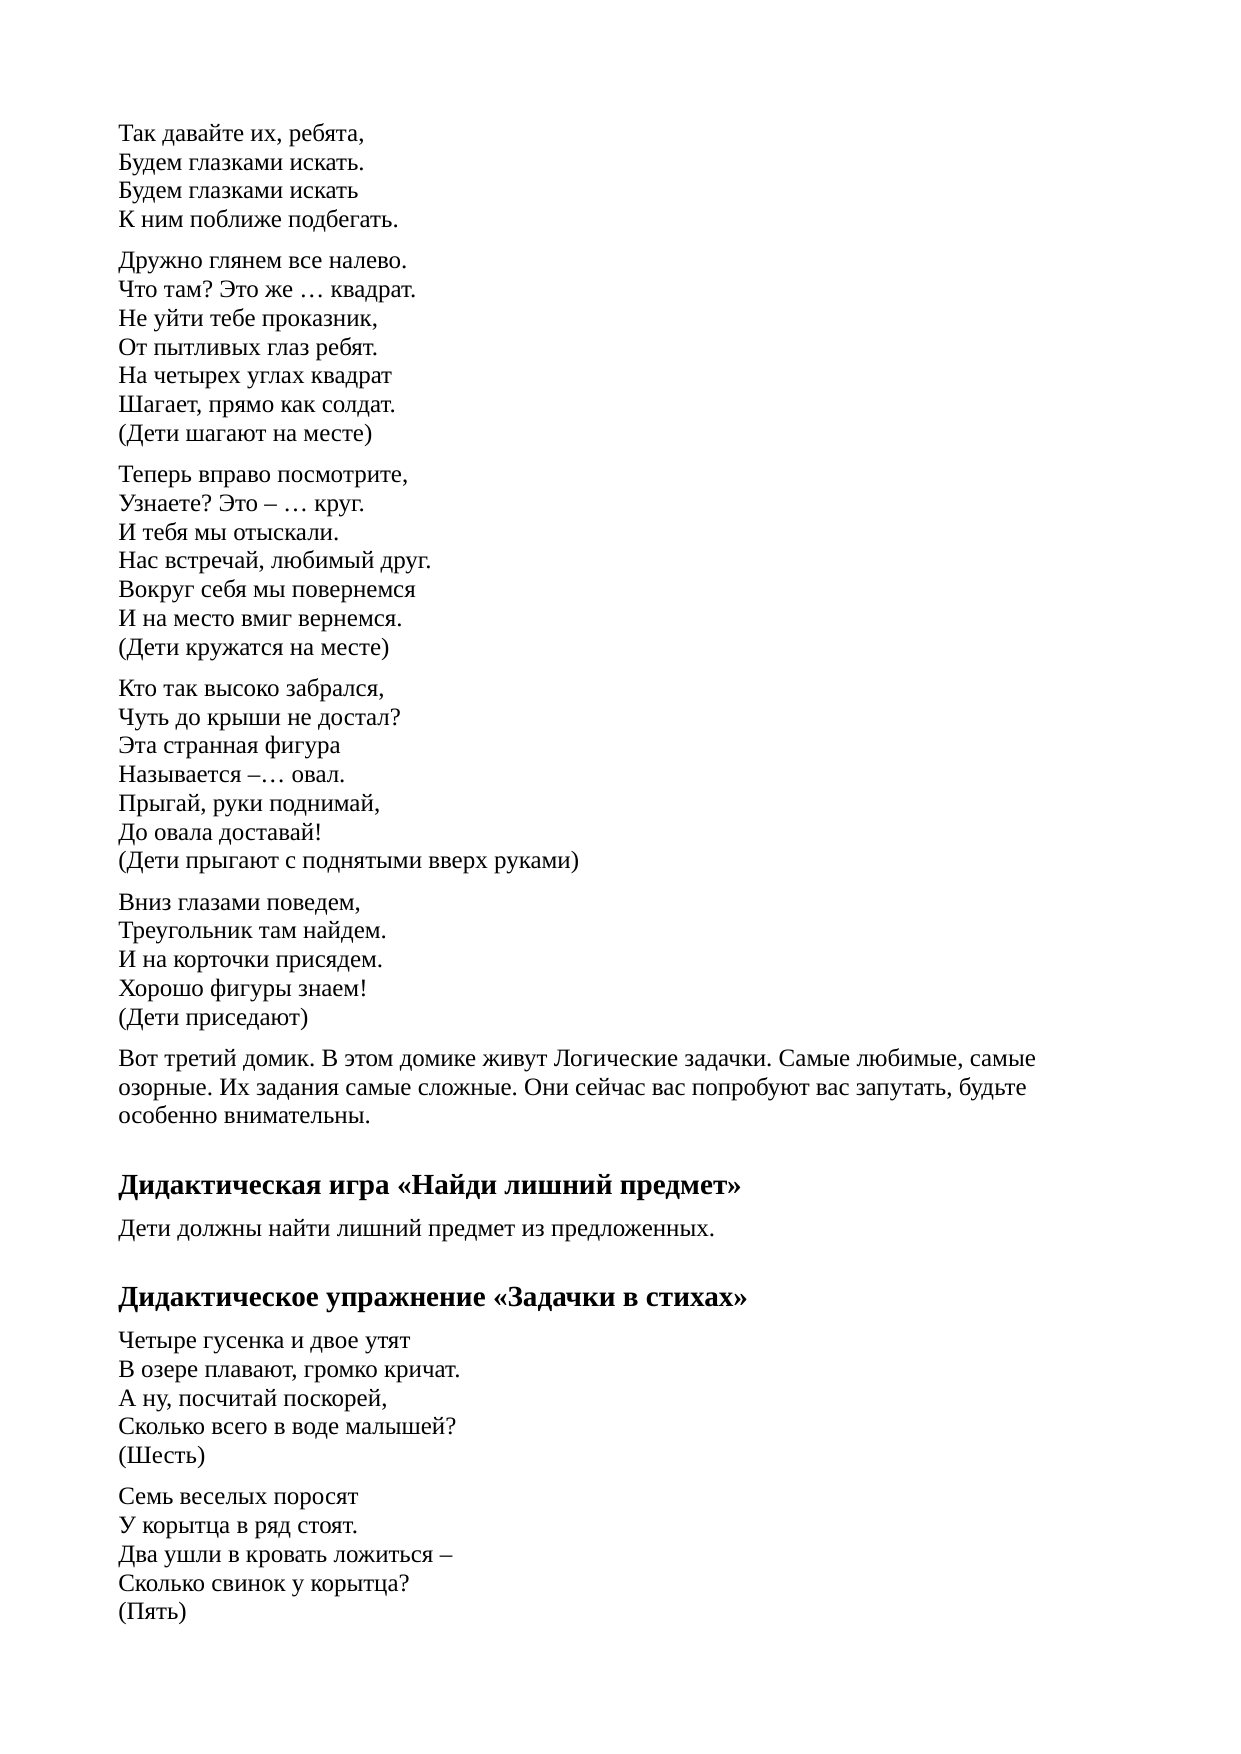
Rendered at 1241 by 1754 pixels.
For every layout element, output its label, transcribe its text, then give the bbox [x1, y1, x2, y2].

text Дети должны найти лишний предмет из предложенных. [118, 1213, 1122, 1242]
text Дружно глянем все налево. Что там? Это же … квадрат. Не уйти тебе проказник, От пытливых глаз ребят. На четырех углах квадрат Шагает, прямо как солдат. (Дети шагают на месте) [118, 246, 1122, 447]
text Четыре гусенка и двое утят В озере плавают, громко кричат. А ну, посчитай поскорей, Сколько всего в воде малышей? (Шесть) [118, 1325, 1122, 1469]
subtitle Дидактическая игра «Найди лишний предмет» [118, 1167, 1122, 1200]
text Так давайте их, ребята, Будем глазками искать. Будем глазками искать К ним поближе подбегать. [118, 118, 1122, 233]
text Кто так высоко забрался, Чуть до крыши не достал? Эта странная фигура Называется –… овал. Прыгай, руки поднимай, До овала доставай! (Дети прыгают с поднятыми вверх руками) [118, 673, 1122, 874]
text Теперь вправо посмотрите, Узнаете? Это – … круг. И тебя мы отыскали. Нас встречай, любимый друг. Вокруг себя мы повернемся И на место вмиг вернемся. (Дети кружатся на месте) [118, 459, 1122, 661]
text Вот третий домик. В этом домике живут Логические задачки. Самые любимые, самые озорные. Их задания самые сложные. Они сейчас вас попробуют вас запутать, будьте особенно внимательны. [118, 1043, 1122, 1129]
text Семь веселых поросят У корытца в ряд стоят. Два ушли в кровать ложиться – Сколько свинок у корытца? (Пять) [118, 1481, 1122, 1625]
subtitle Дидактическое упражнение «Задачки в стихах» [118, 1279, 1122, 1313]
text Вниз глазами поведем, Треугольник там найдем. И на корточки присядем. Хорошо фигуры знаем! (Дети приседают) [118, 887, 1122, 1031]
